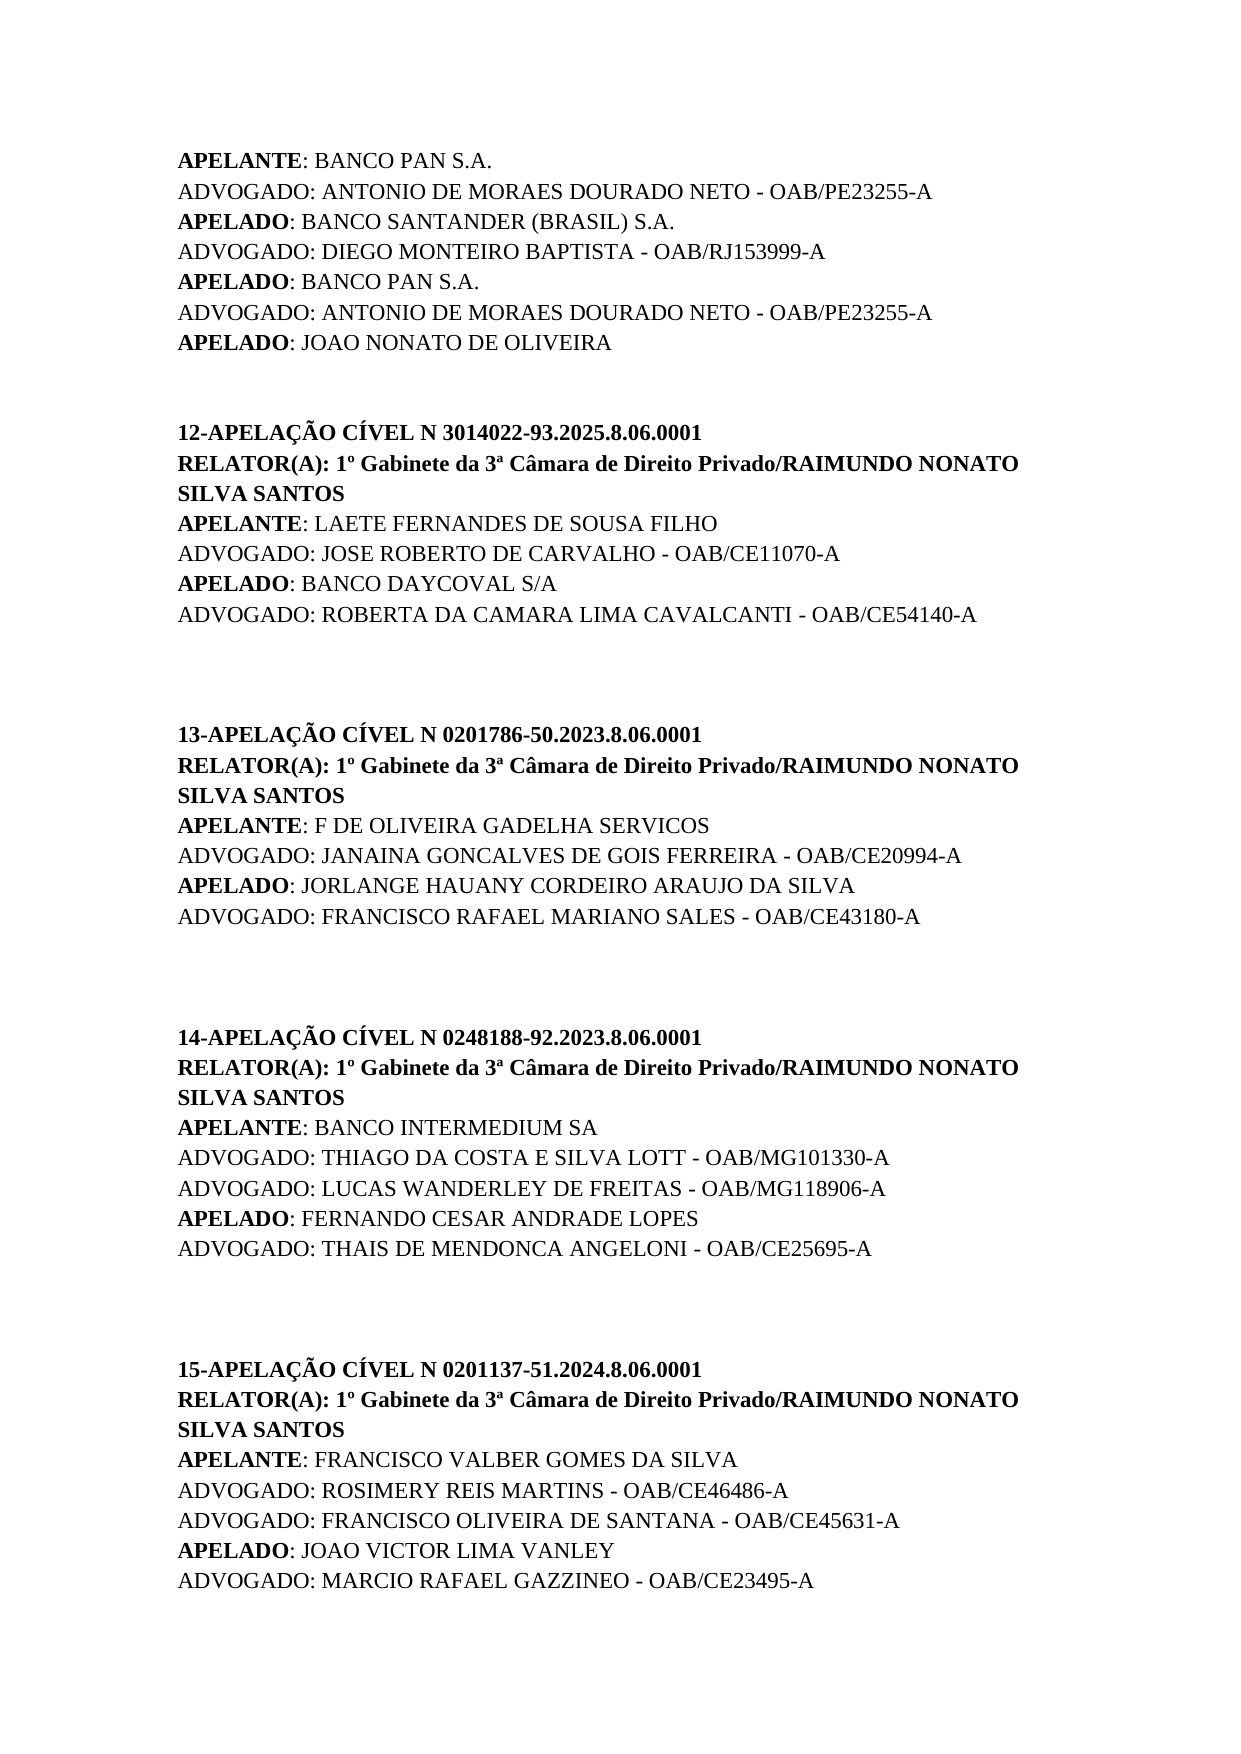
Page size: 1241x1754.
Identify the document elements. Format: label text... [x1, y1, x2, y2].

text APELANTE: BANCO PAN S.A. ADVOGADO: ANTONIO DE MORAES DOURADO NETO - OAB/PE23255-A APELADO: BANCO SANTANDER (BRASIL) S.A. ADVOGADO: DIEGO MONTEIRO BAPTISTA - OAB/RJ153999-A APELADO: BANCO PAN S.A. ADVOGADO: ANTONIO DE MORAES DOURADO NETO - OAB/PE23255-A APELADO: JOAO NONATO DE OLIVEIRA 12-APELAÇÃO CÍVEL N 3014022-93.2025.8.06.0001 RELATOR(A): 1º Gabinete da 3ª Câmara de Direito Privado/RAIMUNDO NONATO SILVA SANTOS APELANTE: LAETE FERNANDES DE SOUSA FILHO ADVOGADO: JOSE ROBERTO DE CARVALHO - OAB/CE11070-A APELADO: BANCO DAYCOVAL S/A ADVOGADO: ROBERTA DA CAMARA LIMA CAVALCANTI - OAB/CE54140-A 13-APELAÇÃO CÍVEL N 0201786-50.2023.8.06.0001 RELATOR(A): 1º Gabinete da 3ª Câmara de Direito Privado/RAIMUNDO NONATO SILVA SANTOS APELANTE: F DE OLIVEIRA GADELHA SERVICOS ADVOGADO: JANAINA GONCALVES DE GOIS FERREIRA - OAB/CE20994-A APELADO: JORLANGE HAUANY CORDEIRO ARAUJO DA SILVA ADVOGADO: FRANCISCO RAFAEL MARIANO SALES - OAB/CE43180-A 14-APELAÇÃO CÍVEL N 0248188-92.2023.8.06.0001 RELATOR(A): 1º Gabinete da 3ª Câmara de Direito Privado/RAIMUNDO NONATO SILVA SANTOS APELANTE: BANCO INTERMEDIUM SA ADVOGADO: THIAGO DA COSTA E SILVA LOTT - OAB/MG101330-A ADVOGADO: LUCAS WANDERLEY DE FREITAS - OAB/MG118906-A APELADO: FERNANDO CESAR ANDRADE LOPES ADVOGADO: THAIS DE MENDONCA ANGELONI - OAB/CE25695-A 15-APELAÇÃO CÍVEL N 0201137-51.2024.8.06.0001 RELATOR(A): 1º Gabinete da 3ª Câmara de Direito Privado/RAIMUNDO NONATO SILVA SANTOS APELANTE: FRANCISCO VALBER GOMES DA SILVA ADVOGADO: ROSIMERY REIS MARTINS - OAB/CE46486-A ADVOGADO: FRANCISCO OLIVEIRA DE SANTANA - OAB/CE45631-A APELADO: JOAO VICTOR LIMA VANLEY ADVOGADO: MARCIO RAFAEL GAZZINEO - OAB/CE23495-A [177, 148, 1063, 1594]
